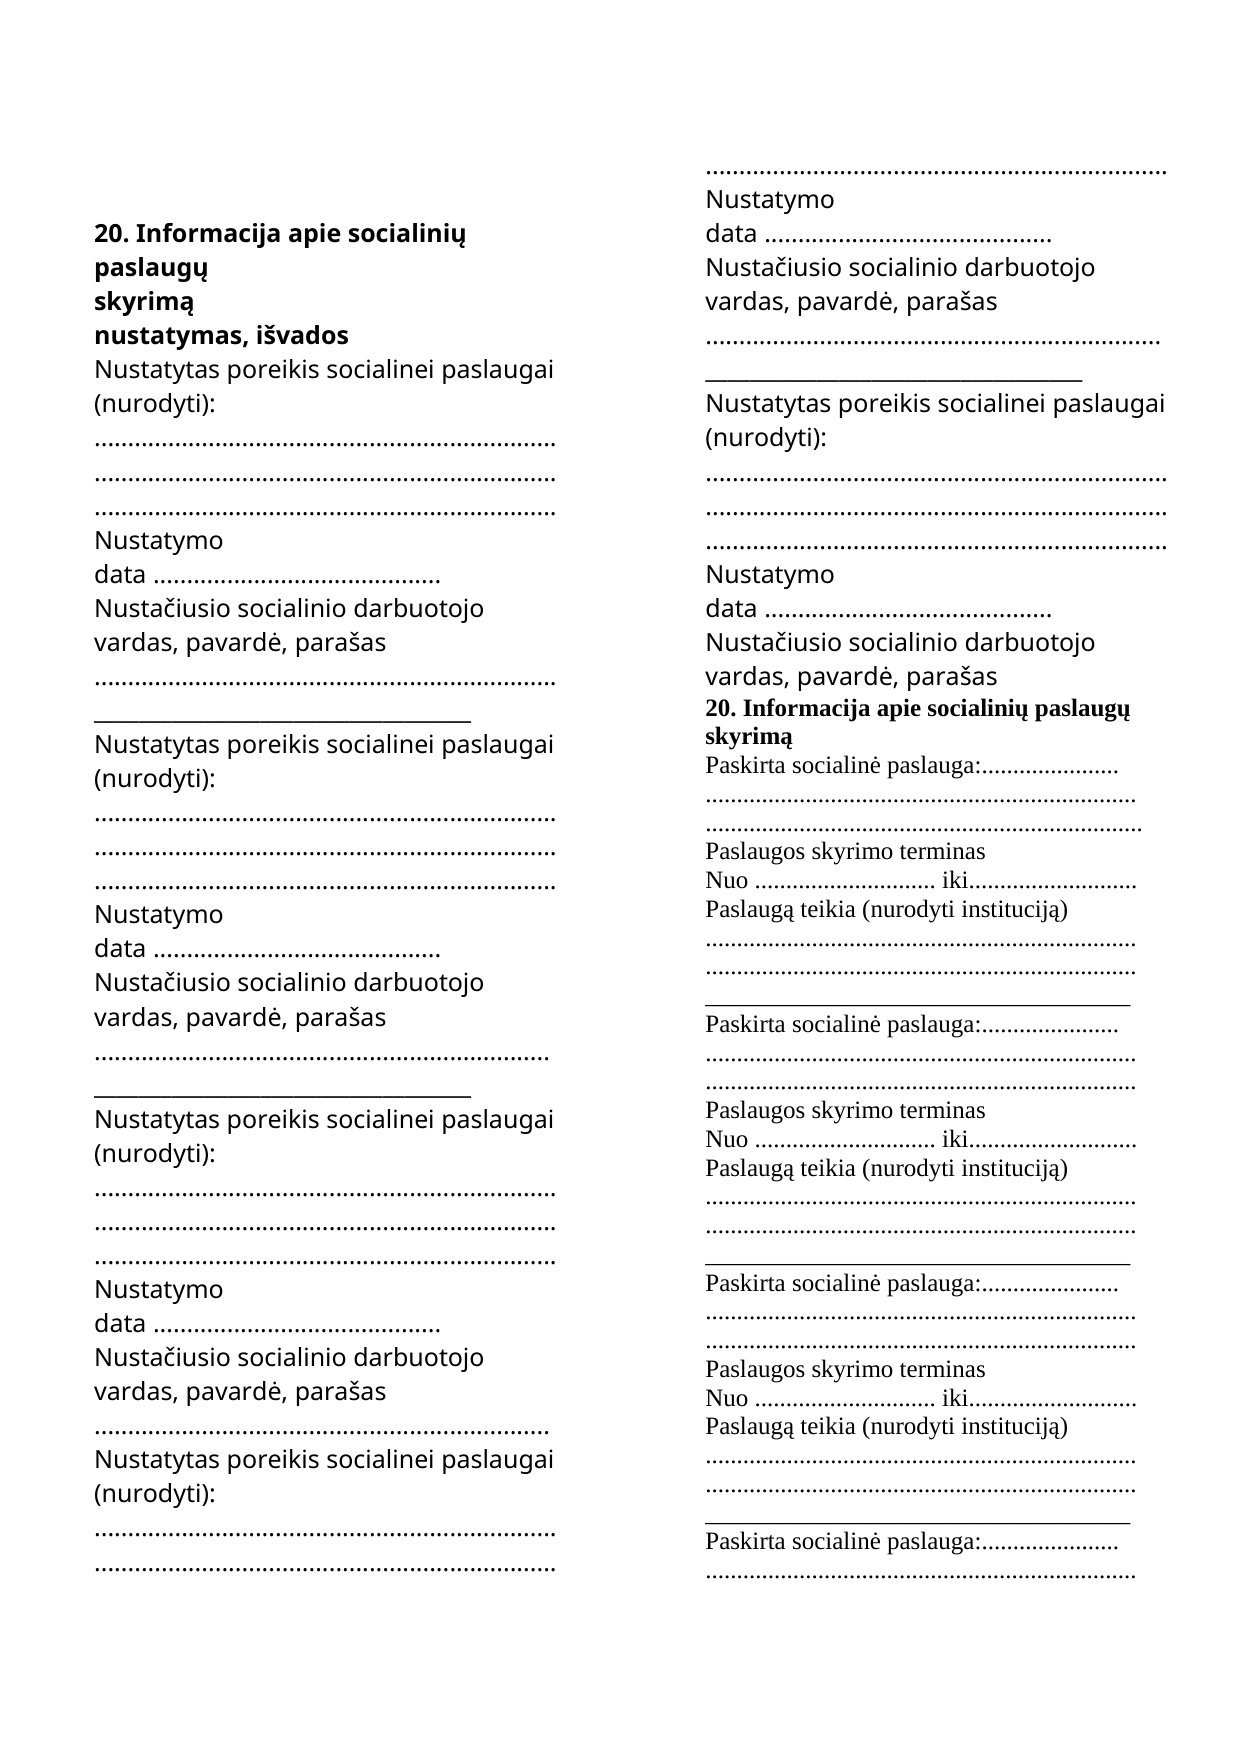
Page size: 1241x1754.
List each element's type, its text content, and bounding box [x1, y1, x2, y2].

text Paslaugos skyrimo terminas [705, 836, 1181, 865]
text ..................................................................... [94, 1169, 570, 1203]
text ..................................................................... [705, 1469, 1181, 1498]
text Nuo ............................. iki........................... [705, 865, 1181, 894]
text Nustatytas poreikis socialinei paslaugai [94, 352, 570, 386]
text __________________________________ [94, 693, 570, 727]
text vardas, pavardė, parašas [94, 999, 570, 1033]
text Nustačiusio socialinio darbuotojo [705, 624, 1181, 658]
text 20. Informacija apie socialinių paslaugų skyrimą [705, 693, 1181, 750]
text Paslaugos skyrimo terminas [705, 1095, 1181, 1124]
text Nustatymo data ........................................... [705, 556, 1181, 624]
text Nustatymo data ........................................... [705, 182, 1181, 250]
text .................................................................... [94, 1033, 570, 1067]
text vardas, pavardė, parašas [94, 1374, 570, 1408]
text ..................................................................... [94, 1544, 570, 1578]
text vardas, pavardė, parašas [705, 284, 1181, 318]
text ..................................................................... [94, 795, 570, 829]
text ..................................................................... [94, 488, 570, 522]
text ..................................................................... [94, 420, 570, 454]
text __________________________________ [94, 1067, 570, 1101]
text Paskirta socialinė paslauga:...................... [705, 1009, 1181, 1038]
text (nurodyti): [94, 386, 570, 420]
text Nustatytas poreikis socialinei paslaugai [94, 1442, 570, 1476]
text ..................................................................... [94, 863, 570, 897]
text Paskirta socialinė paslauga:...................... [705, 750, 1181, 779]
text __________________________________ [705, 1498, 1181, 1526]
text Paslaugą teikia (nurodyti instituciją) [705, 894, 1181, 923]
text Nustatytas poreikis socialinei paslaugai [94, 1101, 570, 1135]
text ..................................................................... [705, 951, 1181, 980]
text Nustačiusio socialinio darbuotojo [94, 965, 570, 999]
text Paslaugą teikia (nurodyti instituciją) [705, 1411, 1181, 1440]
text ..................................................................... [705, 1181, 1181, 1210]
text ..................................................................... [705, 1555, 1181, 1584]
text ..................................................................... [705, 522, 1181, 556]
text Nustatymo data ........................................... [94, 1272, 570, 1340]
text ..................................................................... [94, 1510, 570, 1544]
text (nurodyti): [94, 761, 570, 795]
text Nustatytas poreikis socialinei paslaugai [94, 727, 570, 761]
text ..................................................................... [705, 1038, 1181, 1066]
text Nustačiusio socialinio darbuotojo [94, 1340, 570, 1374]
text Nustačiusio socialinio darbuotojo [94, 590, 570, 624]
text (nurodyti): [94, 1135, 570, 1169]
text ..................................................................... [705, 1210, 1181, 1239]
text vardas, pavardė, parašas [705, 658, 1181, 693]
text Nuo ............................. iki........................... [705, 1124, 1181, 1153]
text nustatymas, išvados [94, 318, 570, 352]
text ..................................................................... [94, 829, 570, 863]
text vardas, pavardė, parašas [94, 624, 570, 658]
text (nurodyti): [705, 420, 1181, 454]
text ..................................................................... [705, 1066, 1181, 1095]
text ..................................................................... [705, 148, 1181, 182]
text Nustatymo data ........................................... [94, 897, 570, 965]
text ..................................................................... [705, 923, 1181, 951]
text (nurodyti): [94, 1476, 570, 1510]
text .................................................................... [94, 1408, 570, 1442]
text ..................................................................... [705, 1440, 1181, 1469]
text ..................................................................... [94, 658, 570, 693]
text Nustatytas poreikis socialinei paslaugai [705, 386, 1181, 420]
text ..................................................................... [94, 1203, 570, 1238]
text Nuo ............................. iki........................... [705, 1383, 1181, 1411]
text ..................................................................... [705, 1325, 1181, 1354]
text Nustačiusio socialinio darbuotojo [705, 250, 1181, 284]
text __________________________________ [705, 352, 1181, 386]
text ...................................................................... [705, 808, 1181, 836]
text ..................................................................... [705, 1296, 1181, 1325]
text __________________________________ [705, 980, 1181, 1009]
text Paslaugą teikia (nurodyti instituciją) [705, 1153, 1181, 1181]
text ..................................................................... [705, 779, 1181, 808]
text ..................................................................... [705, 454, 1181, 488]
text 19. Socialinių paslaugų poreikio 20. Informacija apie socialinių paslaugų skyrimą [94, 182, 570, 318]
text .................................................................... [705, 318, 1181, 352]
text ..................................................................... [705, 488, 1181, 522]
text ..................................................................... [94, 1238, 570, 1272]
text Paskirta socialinė paslauga:...................... [705, 1526, 1181, 1555]
text __________________________________ [705, 1239, 1181, 1268]
text Paslaugos skyrimo terminas [705, 1354, 1181, 1383]
text Paskirta socialinė paslauga:...................... [705, 1268, 1181, 1296]
text ..................................................................... [94, 454, 570, 488]
text Nustatymo data ........................................... [94, 522, 570, 590]
